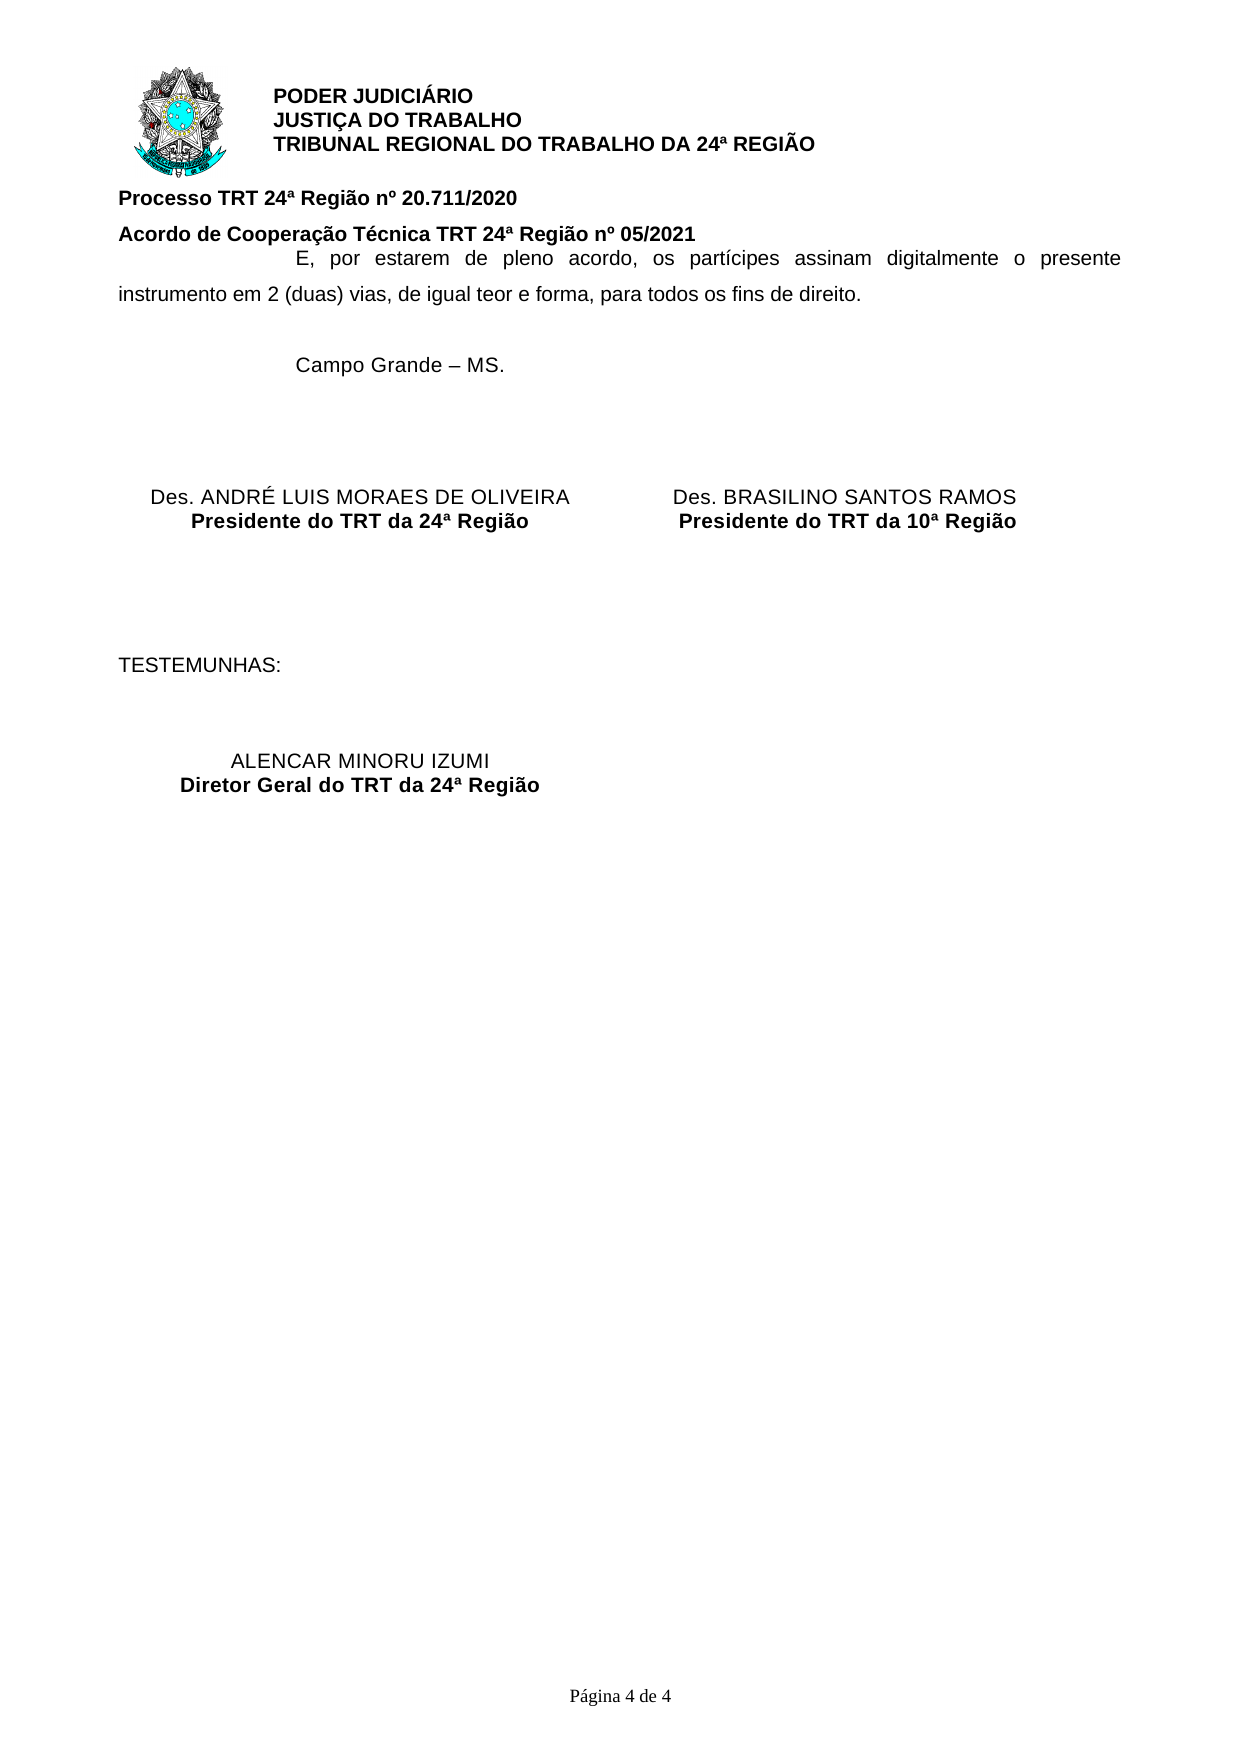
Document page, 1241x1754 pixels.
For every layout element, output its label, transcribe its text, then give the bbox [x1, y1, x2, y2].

table_header Des. BRASILINO SANTOS RAMOS Presidente do TRT da 10ª Região [605, 413, 1108, 557]
table_header Des. ANDRÉ LUIS MORAES DE OLIVEIRA Presidente do TRT da 24ª Região [133, 413, 605, 557]
text Campo Grande – MS. [118, 353, 1122, 377]
table_header [605, 701, 1108, 821]
table_header ALENCAR MINORU IZUMI Diretor Geral do TRT da 24ª Região [133, 701, 605, 821]
text TESTEMUNHAS: [118, 653, 1122, 677]
picture [133, 66, 228, 178]
text E, por estarem de pleno acordo, os partícipes assinam digitalmente o presente instrumento em 2 (duas) vias, de igual teor e forma, para todos os fins de direito. [118, 246, 1122, 305]
